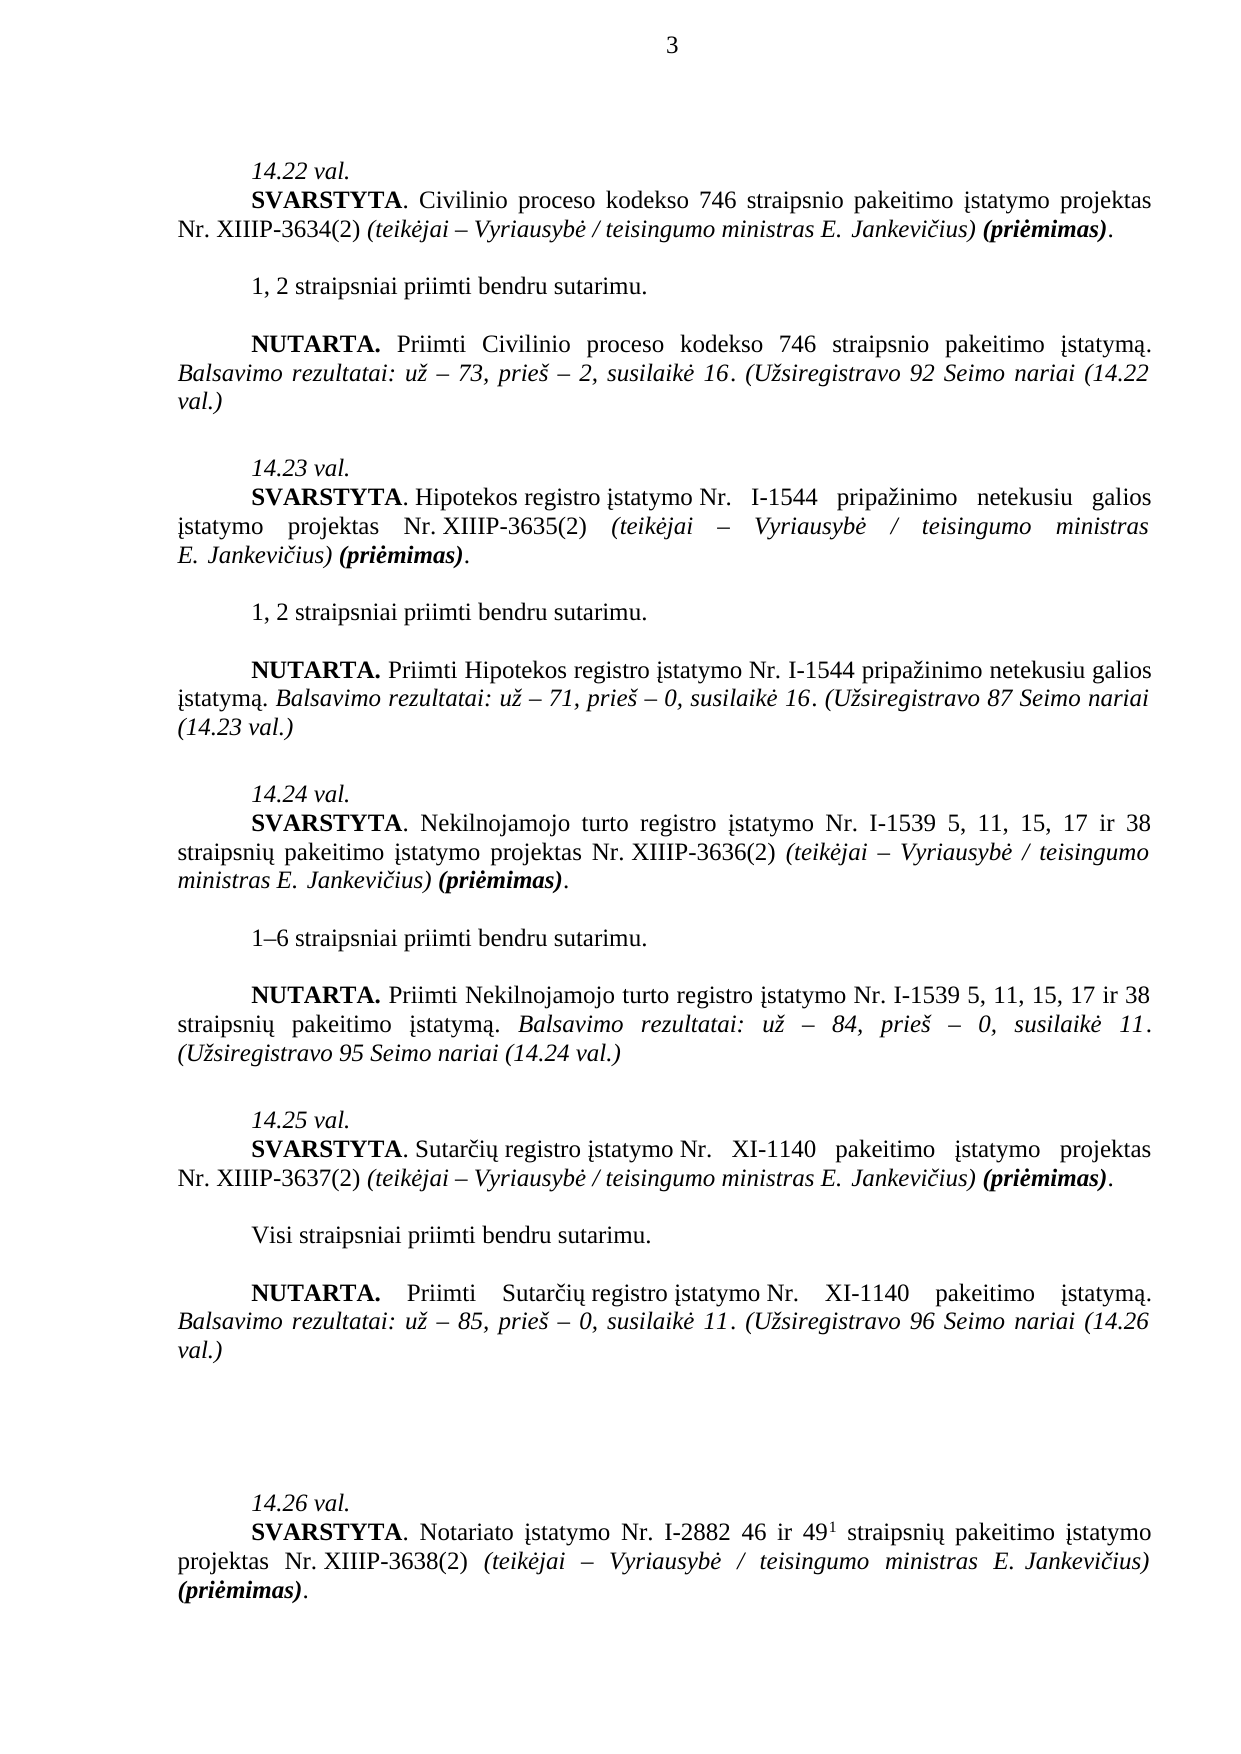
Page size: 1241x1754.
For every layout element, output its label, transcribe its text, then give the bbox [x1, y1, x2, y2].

text SVARSTYTA. Sutarčių registro įstatymo Nr. XI-1140 pakeitimo įstatymo projektas Nr. XIIIP-3637(2) (teikėjai – Vyriausybė / teisingumo ministras E. Jankevičius) (priėmimas). [177, 1134, 1152, 1191]
text 14.23 val. [177, 453, 1152, 482]
text NUTARTA. Priimti Nekilnojamojo turto registro įstatymo Nr. I-1539 5, 11, 15, 17 ir 38 straipsnių pakeitimo įstatymą. Balsavimo rezultatai: už – 84, prieš – 0, susilaikė 11. (Užsiregistravo 95 Seimo nariai (14.24 val.) [177, 981, 1152, 1067]
text 14.25 val. [177, 1105, 1152, 1134]
text 14.22 val. [177, 156, 1152, 185]
text 1, 2 straipsniai priimti bendru sutarimu. [177, 271, 1152, 300]
text SVARSTYTA. Notariato įstatymo Nr. I-2882 46 ir 491 straipsnių pakeitimo įstatymo projektas Nr. XIIIP-3638(2) (teikėjai – Vyriausybė / teisingumo ministras E. Jankevičius) (priėmimas). [177, 1517, 1152, 1603]
text SVARSTYTA. Civilinio proceso kodekso 746 straipsnio pakeitimo įstatymo projektas Nr. XIIIP-3634(2) (teikėjai – Vyriausybė / teisingumo ministras E. Jankevičius) (priėmimas). [177, 185, 1152, 243]
text SVARSTYTA. Nekilnojamojo turto registro įstatymo Nr. I-1539 5, 11, 15, 17 ir 38 straipsnių pakeitimo įstatymo projektas Nr. XIIIP-3636(2) (teikėjai – Vyriausybė / teisingumo ministras E. Jankevičius) (priėmimas). [177, 808, 1152, 894]
text 1, 2 straipsniai priimti bendru sutarimu. [177, 597, 1152, 626]
text Visi straipsniai priimti bendru sutarimu. [177, 1220, 1152, 1249]
text 14.26 val. [177, 1488, 1152, 1517]
text NUTARTA. Priimti Hipotekos registro įstatymo Nr. I-1544 pripažinimo netekusiu galios įstatymą. Balsavimo rezultatai: už – 71, prieš – 0, susilaikė 16. (Užsiregistravo 87 Seimo nariai (14.23 val.) [177, 655, 1152, 741]
text 1–6 straipsniai priimti bendru sutarimu. [177, 923, 1152, 952]
text NUTARTA. Priimti Civilinio proceso kodekso 746 straipsnio pakeitimo įstatymą. Balsavimo rezultatai: už – 73, prieš – 2, susilaikė 16. (Užsiregistravo 92 Seimo nariai (14.22 val.) [177, 329, 1152, 415]
text NUTARTA. Priimti Sutarčių registro įstatymo Nr. XI-1140 pakeitimo įstatymą. Balsavimo rezultatai: už – 85, prieš – 0, susilaikė 11. (Užsiregistravo 96 Seimo nariai (14.26 val.) [177, 1278, 1152, 1364]
text 14.24 val. [177, 779, 1152, 808]
text SVARSTYTA. Hipotekos registro įstatymo Nr. I-1544 pripažinimo netekusiu galios įstatymo projektas Nr. XIIIP-3635(2) (teikėjai – Vyriausybė / teisingumo ministras E. Jankevičius) (priėmimas). [177, 482, 1152, 568]
